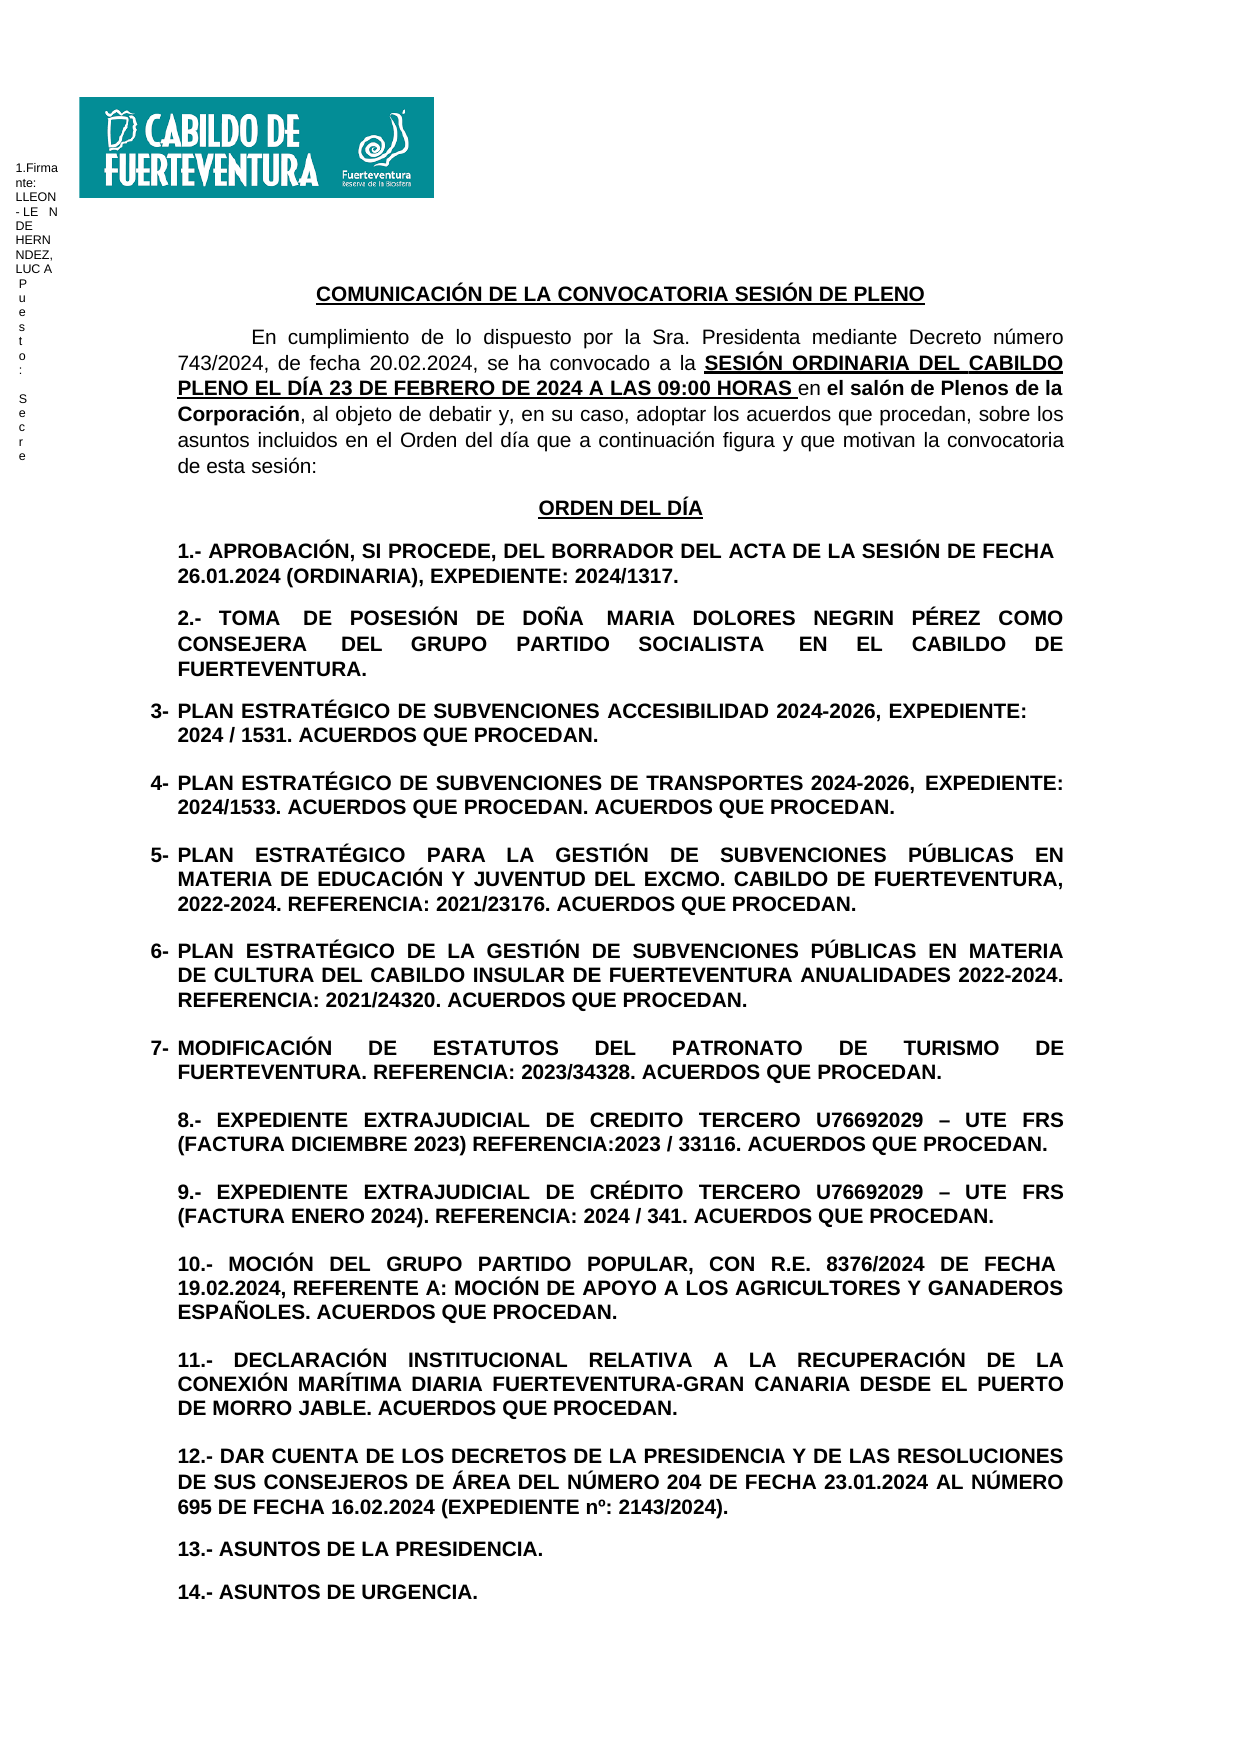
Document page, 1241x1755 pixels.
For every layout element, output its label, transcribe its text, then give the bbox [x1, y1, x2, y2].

list PLAN ESTRATÉGICO PARA LA GESTIÓN DE SUBVENCIONES PÚBLICAS EN MATERIA DE EDUCACIÓN Y JUVENTUD DEL EXCMO. CABILDO DE FUERTEVENTURA, 2022-2024. REFERENCIA: 2021/23176. ACUERDOS QUE PROCEDAN. [150, 843, 1064, 915]
text 8.- EXPEDIENTE EXTRAJUDICIAL DE CREDITO TERCERO U76692029 – UTE FRS (FACTURA DICIEMBRE 2023) REFERENCIA:2023 / 33116. ACUERDOS QUE PROCEDAN. [177, 1108, 1064, 1156]
text 1.- APROBACIÓN, SI PROCEDE, DEL BORRADOR DEL ACTA DE LA SESIÓN DE FECHA [177, 538, 1241, 562]
text 1.Firmante: LLEON - LE N DE HERN NDEZ,LUC A [15, 161, 59, 276]
subtitle COMUNICACIÓN DE LA CONVOCATORIA SESIÓN DE PLENO [316, 282, 1241, 306]
text 2.- TOMA DE POSESIÓN DE DOÑA MARIA DOLORES NEGRIN PÉREZ COMO CONSEJERA DEL GRUPO PARTIDO SOCIALISTA EN EL CABILDO DE FUERTEVENTURA. [177, 606, 1064, 681]
text 10.- MOCIÓN DEL GRUPO PARTIDO POPULAR, CON R.E. 8376/2024 DE FECHA [177, 1252, 1241, 1276]
text 14.- ASUNTOS DE URGENCIA. [177, 1580, 1241, 1604]
list MODIFICACIÓN DE ESTATUTOS DEL PATRONATO DE TURISMO DE FUERTEVENTURA. REFERENCIA: 2023/34328. ACUERDOS QUE PROCEDAN. [150, 1035, 1064, 1083]
text 26.01.2024 (ORDINARIA), EXPEDIENTE: 2024/1317. [177, 564, 1241, 588]
text 13.- ASUNTOS DE LA PRESIDENCIA. [177, 1537, 1241, 1561]
list PLAN ESTRATÉGICO DE SUBVENCIONES DE TRANSPORTES 2024-2026, EXPEDIENTE: 2024/1533. ACUERDOS QUE PROCEDAN. ACUERDOS QUE PROCEDAN. [150, 771, 1064, 819]
subtitle ORDEN DEL DÍA [69, 496, 1173, 520]
text 11.- DECLARACIÓN INSTITUCIONAL RELATIVA A LA RECUPERACIÓN DE LA CONEXIÓN MARÍTIMA DIARIA FUERTEVENTURA-GRAN CANARIA DESDE EL PUERTO DE MORRO JABLE. ACUERDOS QUE PROCEDAN. [177, 1348, 1064, 1420]
text 12.- DAR CUENTA DE LOS DECRETOS DE LA PRESIDENCIA Y DE LAS RESOLUCIONES DE SUS CONSEJEROS DE ÁREA DEL NÚMERO 204 DE FECHA 23.01.2024 AL NÚMERO 695 DE FECHA 16.02.2024 (EXPEDIENTE nº: 2143/2024). [177, 1444, 1064, 1519]
list PLAN ESTRATÉGICO DE SUBVENCIONES ACCESIBILIDAD 2024-2026, EXPEDIENTE: [150, 699, 1241, 723]
text 2024 / 1531. ACUERDOS QUE PROCEDAN. [177, 723, 1241, 747]
text En cumplimiento de lo dispuesto por la Sra. Presidenta mediante Decreto número 743/2024, de fecha 20.02.2024, se ha convocado a la SESIÓN ORDINARIA DEL CABILDO PLENO EL DÍA 23 DE FEBRERO DE 2024 A LAS 09:00 HORAS en el salón de Plenos de la Corporación, al objeto de debatir y, en su caso, adoptar los acuerdos que procedan, sobre los asuntos incluidos en el Orden del día que a continuación figura y que motivan la convocatoria de esta sesión: [177, 324, 1064, 478]
list PLAN ESTRATÉGICO DE LA GESTIÓN DE SUBVENCIONES PÚBLICAS EN MATERIA DE CULTURA DEL CABILDO INSULAR DE FUERTEVENTURA ANUALIDADES 2022-2024. REFERENCIA: 2021/24320. ACUERDOS QUE PROCEDAN. [150, 939, 1064, 1011]
text 9.- EXPEDIENTE EXTRAJUDICIAL DE CRÉDITO TERCERO U76692029 – UTE FRS (FACTURA ENERO 2024). REFERENCIA: 2024 / 341. ACUERDOS QUE PROCEDAN. [177, 1180, 1064, 1228]
text 19.02.2024, REFERENTE A: MOCIÓN DE APOYO A LOS AGRICULTORES Y GANADEROS ESPAÑOLES. ACUERDOS QUE PROCEDAN. [177, 1276, 1064, 1324]
